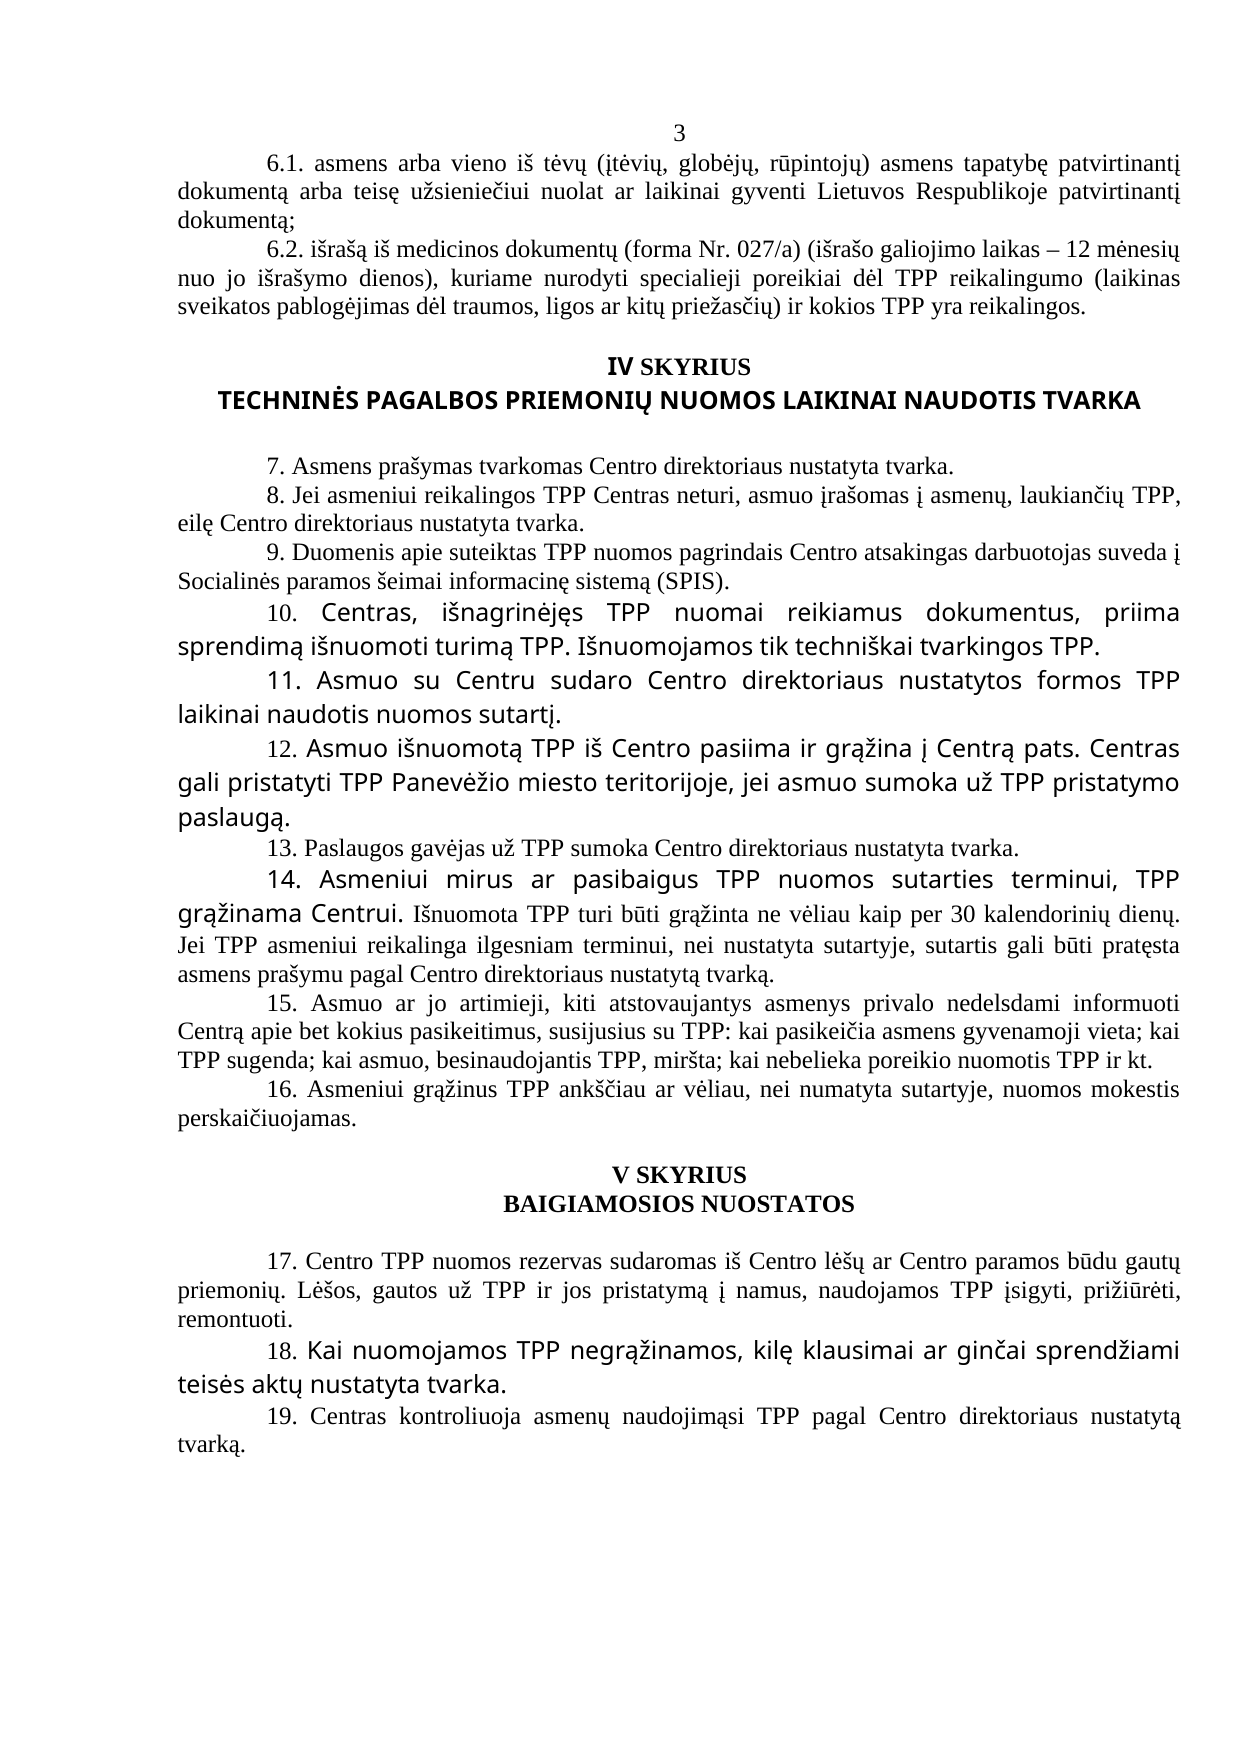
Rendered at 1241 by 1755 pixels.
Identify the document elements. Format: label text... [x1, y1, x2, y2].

text 13. Paslaugos gavėjas už TPP sumoka Centro direktoriaus nustatyta tvarka. [177, 833, 1181, 862]
text 15. Asmuo ar jo artimieji, kiti atstovaujantys asmenys privalo nedelsdami informuoti Centrą apie bet kokius pasikeitimus, susijusius su TPP: kai pasikeičia asmens gyvenamoji vieta; kai TPP sugenda; kai asmuo, besinaudojantis TPP, miršta; kai nebelieka poreikio nuomotis TPP ir kt. [177, 988, 1181, 1074]
text 6.2. išrašą iš medicinos dokumentų (forma Nr. 027/a) (išrašo galiojimo laikas – 12 mėnesių nuo jo išrašymo dienos), kuriame nurodyti specialieji poreikiai dėl TPP reikalingumo (laikinas sveikatos pablogėjimas dėl traumos, ligos ar kitų priežasčių) ir kokios TPP yra reikalingos. [177, 234, 1181, 320]
text 16. Asmeniui grąžinus TPP ankščiau ar vėliau, nei numatyta sutartyje, nuomos mokestis perskaičiuojamas. [177, 1074, 1181, 1131]
text TECHNINĖS PAGALBOS PRIEMONIŲ NUOMOS LAIKINAI NAUDOTIS TVARKA [177, 383, 1181, 417]
text 18. Kai nuomojamos TPP negrąžinamos, kilę klausimai ar ginčai sprendžiami teisės aktų nustatyta tvarka. [177, 1333, 1181, 1401]
text IV SKYRIUS [177, 349, 1181, 383]
text 12. Asmuo išnuomotą TPP iš Centro pasiima ir grąžina į Centrą pats. Centras gali pristatyti TPP Panevėžio miesto teritorijoje, jei asmuo sumoka už TPP pristatymo paslaugą. [177, 731, 1181, 833]
text 19. Centras kontroliuoja asmenų naudojimąsi TPP pagal Centro direktoriaus nustatytą tvarką. [177, 1401, 1181, 1458]
text V SKYRIUS [177, 1160, 1181, 1189]
text 17. Centro TPP nuomos rezervas sudaromas iš Centro lėšų ar Centro paramos būdu gautų priemonių. Lėšos, gautos už TPP ir jos pristatymą į namus, naudojamos TPP įsigyti, prižiūrėti, remontuoti. [177, 1246, 1181, 1333]
text 14. Asmeniui mirus ar pasibaigus TPP nuomos sutarties terminui, TPP grąžinama Centrui. Išnuomota TPP turi būti grąžinta ne vėliau kaip per 30 kalendorinių dienų. Jei TPP asmeniui reikalinga ilgesniam terminui, nei nustatyta sutartyje, sutartis gali būti pratęsta asmens prašymu pagal Centro direktoriaus nustatytą tvarką. [177, 862, 1181, 988]
text 6.1. asmens arba vieno iš tėvų (įtėvių, globėjų, rūpintojų) asmens tapatybę patvirtinantį dokumentą arba teisę užsieniečiui nuolat ar laikinai gyventi Lietuvos Respublikoje patvirtinantį dokumentą; [177, 148, 1181, 234]
text 11. Asmuo su Centru sudaro Centro direktoriaus nustatytos formos TPP laikinai naudotis nuomos sutartį. [177, 663, 1181, 731]
text BAIGIAMOSIOS NUOSTATOS [177, 1189, 1181, 1218]
text 9. Duomenis apie suteiktas TPP nuomos pagrindais Centro atsakingas darbuotojas suveda į Socialinės paramos šeimai informacinę sistemą (SPIS). [177, 537, 1181, 595]
text 8. Jei asmeniui reikalingos TPP Centras neturi, asmuo įrašomas į asmenų, laukiančių TPP, eilę Centro direktoriaus nustatyta tvarka. [177, 480, 1181, 537]
text 10. Centras, išnagrinėjęs TPP nuomai reikiamus dokumentus, priima sprendimą išnuomoti turimą TPP. Išnuomojamos tik techniškai tvarkingos TPP. [177, 595, 1181, 663]
text 7. Asmens prašymas tvarkomas Centro direktoriaus nustatyta tvarka. [177, 451, 1181, 480]
